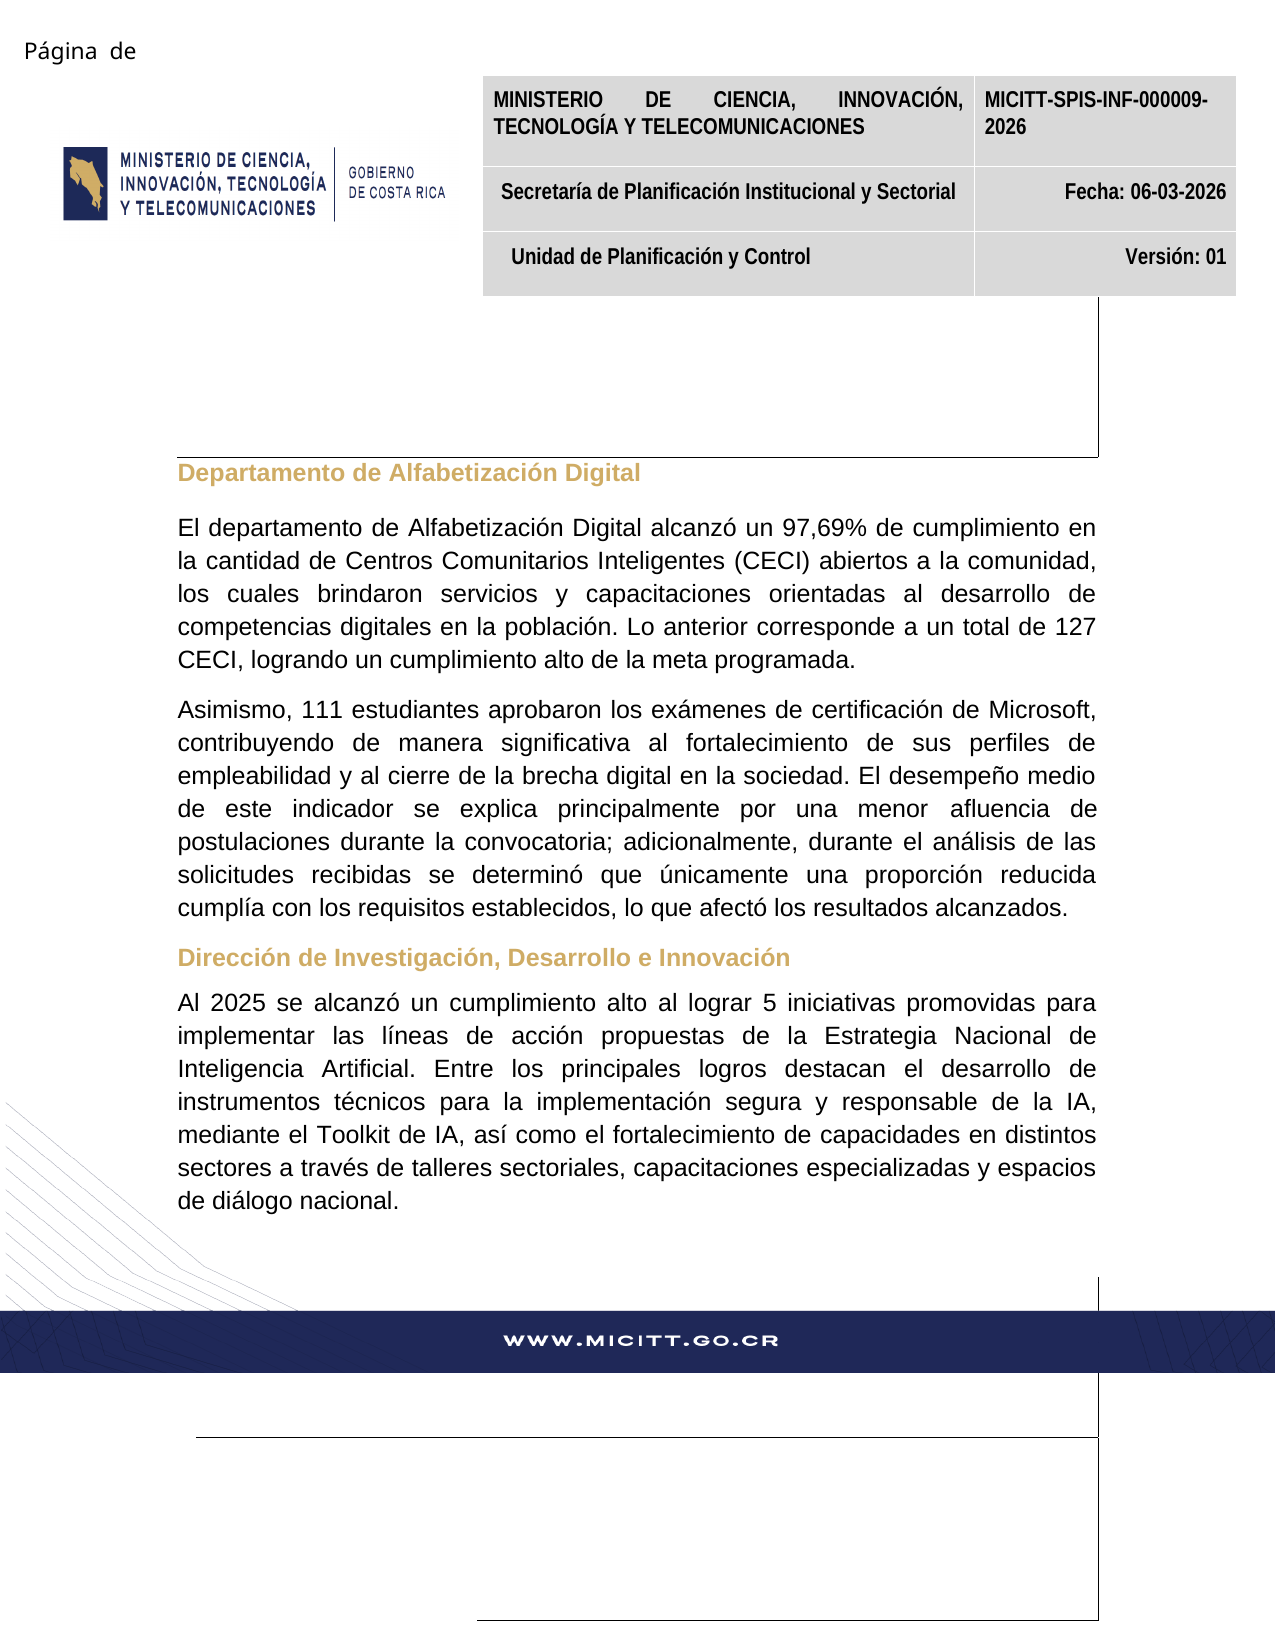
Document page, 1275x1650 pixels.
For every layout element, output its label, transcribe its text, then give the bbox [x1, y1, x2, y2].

text Asimismo, 111 estudiantes aprobaron los exámenes de certificación de Microsoft, contribuyendo de manera significativa al fortalecimiento de sus perfiles de empleabilidad y al cierre de la brecha digital en la sociedad. El desempeño medio de este indicador se explica principalmente por una menor afluencia de postulaciones durante la convocatoria; adicionalmente, durante el análisis de las solicitudes recibidas se determinó que únicamente una proporción reducida cumplía con los requisitos establecidos, lo que afectó los resultados alcanzados. [177, 695, 1098, 922]
text El departamento de Alfabetización Digital alcanzó un 97,69% de cumplimiento en la cantidad de Centros Comunitarios Inteligentes (CECI) abiertos a la comunidad, los cuales brindaron servicios y capacitaciones orientadas al desarrollo de competencias digitales en la población. Lo anterior corresponde a un total de 127 CECI, logrando un cumplimiento alto de la meta programada. [177, 513, 1098, 674]
subtitle Dirección de Investigación, Desarrollo e Innovación [177, 943, 1098, 972]
text Al 2025 se alcanzó un cumplimiento alto al lograr 5 iniciativas promovidas para implementar las líneas de acción propuestas de la Estrategia Nacional de Inteligencia Artificial. Entre los principales logros destacan el desarrollo de instrumentos técnicos para la implementación segura y responsable de la IA, mediante el Toolkit de IA, así como el fortalecimiento de capacidades en distintos sectores a través de talleres sectoriales, capacitaciones especializadas y espacios de diálogo nacional. [177, 988, 1098, 1215]
subtitle Departamento de Alfabetización Digital [177, 457, 1098, 486]
